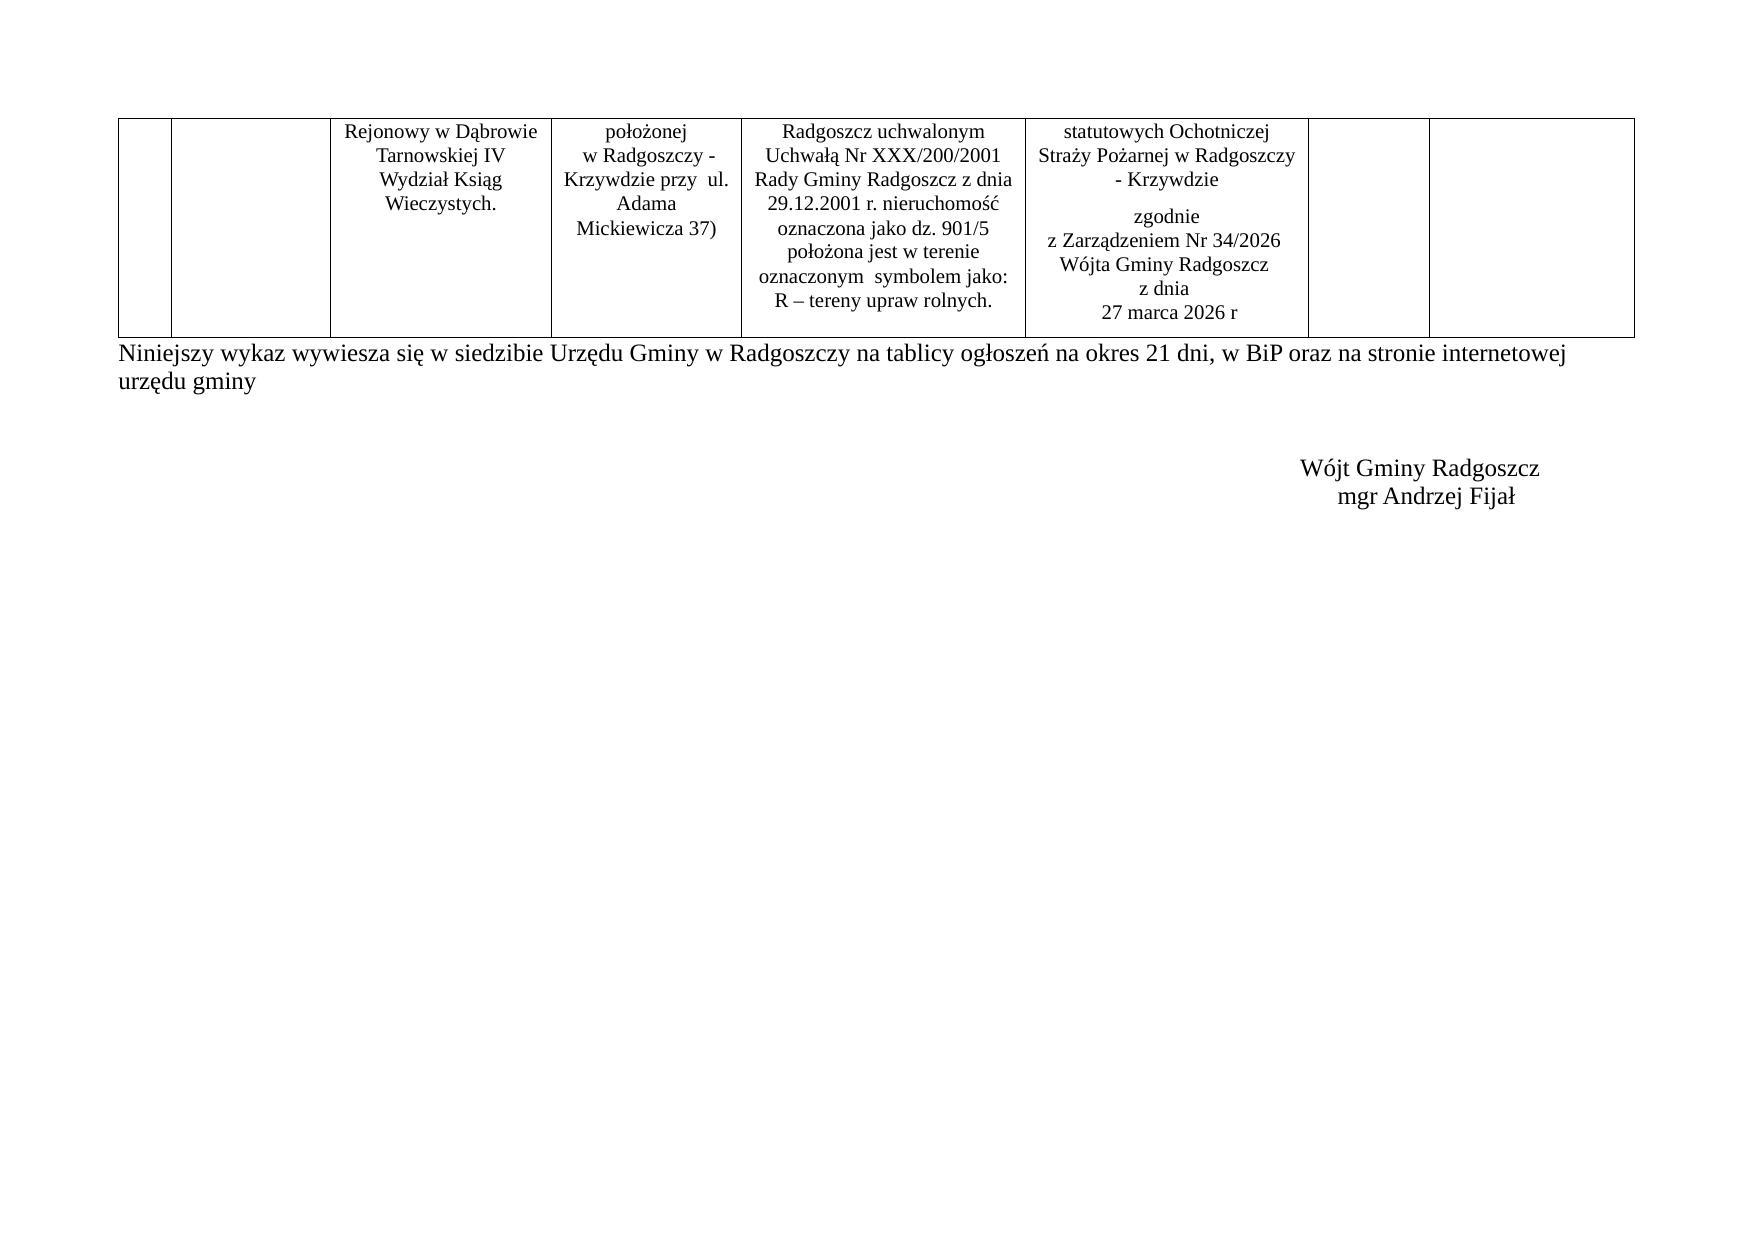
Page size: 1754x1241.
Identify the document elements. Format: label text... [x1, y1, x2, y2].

table_cell Radgoszcz uchwalonym Uchwałą Nr XXX/200/2001 Rady Gminy Radgoszcz z dnia 29.12.2001 r. nieruchomość oznaczona jako dz. 901/5 położona jest w terenie oznaczonym symbolem jako: R – tereny upraw rolnych. [742, 119, 1025, 337]
table_cell [1430, 119, 1634, 337]
table_cell [172, 119, 330, 337]
text Wójt Gminy Radgoszcz [118, 453, 1636, 481]
table_cell położonej w Radgoszczy - Krzywdzie przy ul. Adama Mickiewicza 37) [552, 119, 741, 337]
table_cell [1309, 119, 1429, 337]
text mgr Andrzej Fijał [118, 481, 1636, 510]
table_cell Rejonowy w Dąbrowie Tarnowskiej IV Wydział Ksiąg Wieczystych. [331, 119, 551, 337]
table_cell statutowych Ochotniczej Straży Pożarnej w Radgoszczy - Krzywdzie zgodnie z Zarządzeniem Nr 34/2026 Wójta Gminy Radgoszcz z dnia 27 marca 2026 r [1026, 119, 1308, 337]
text Niniejszy wykaz wywiesza się w siedzibie Urzędu Gminy w Radgoszczy na tablicy ogłoszeń na okres 21 dni, w BiP oraz na stronie internetowej urzędu gminy [118, 338, 1636, 395]
table_cell [119, 119, 171, 337]
